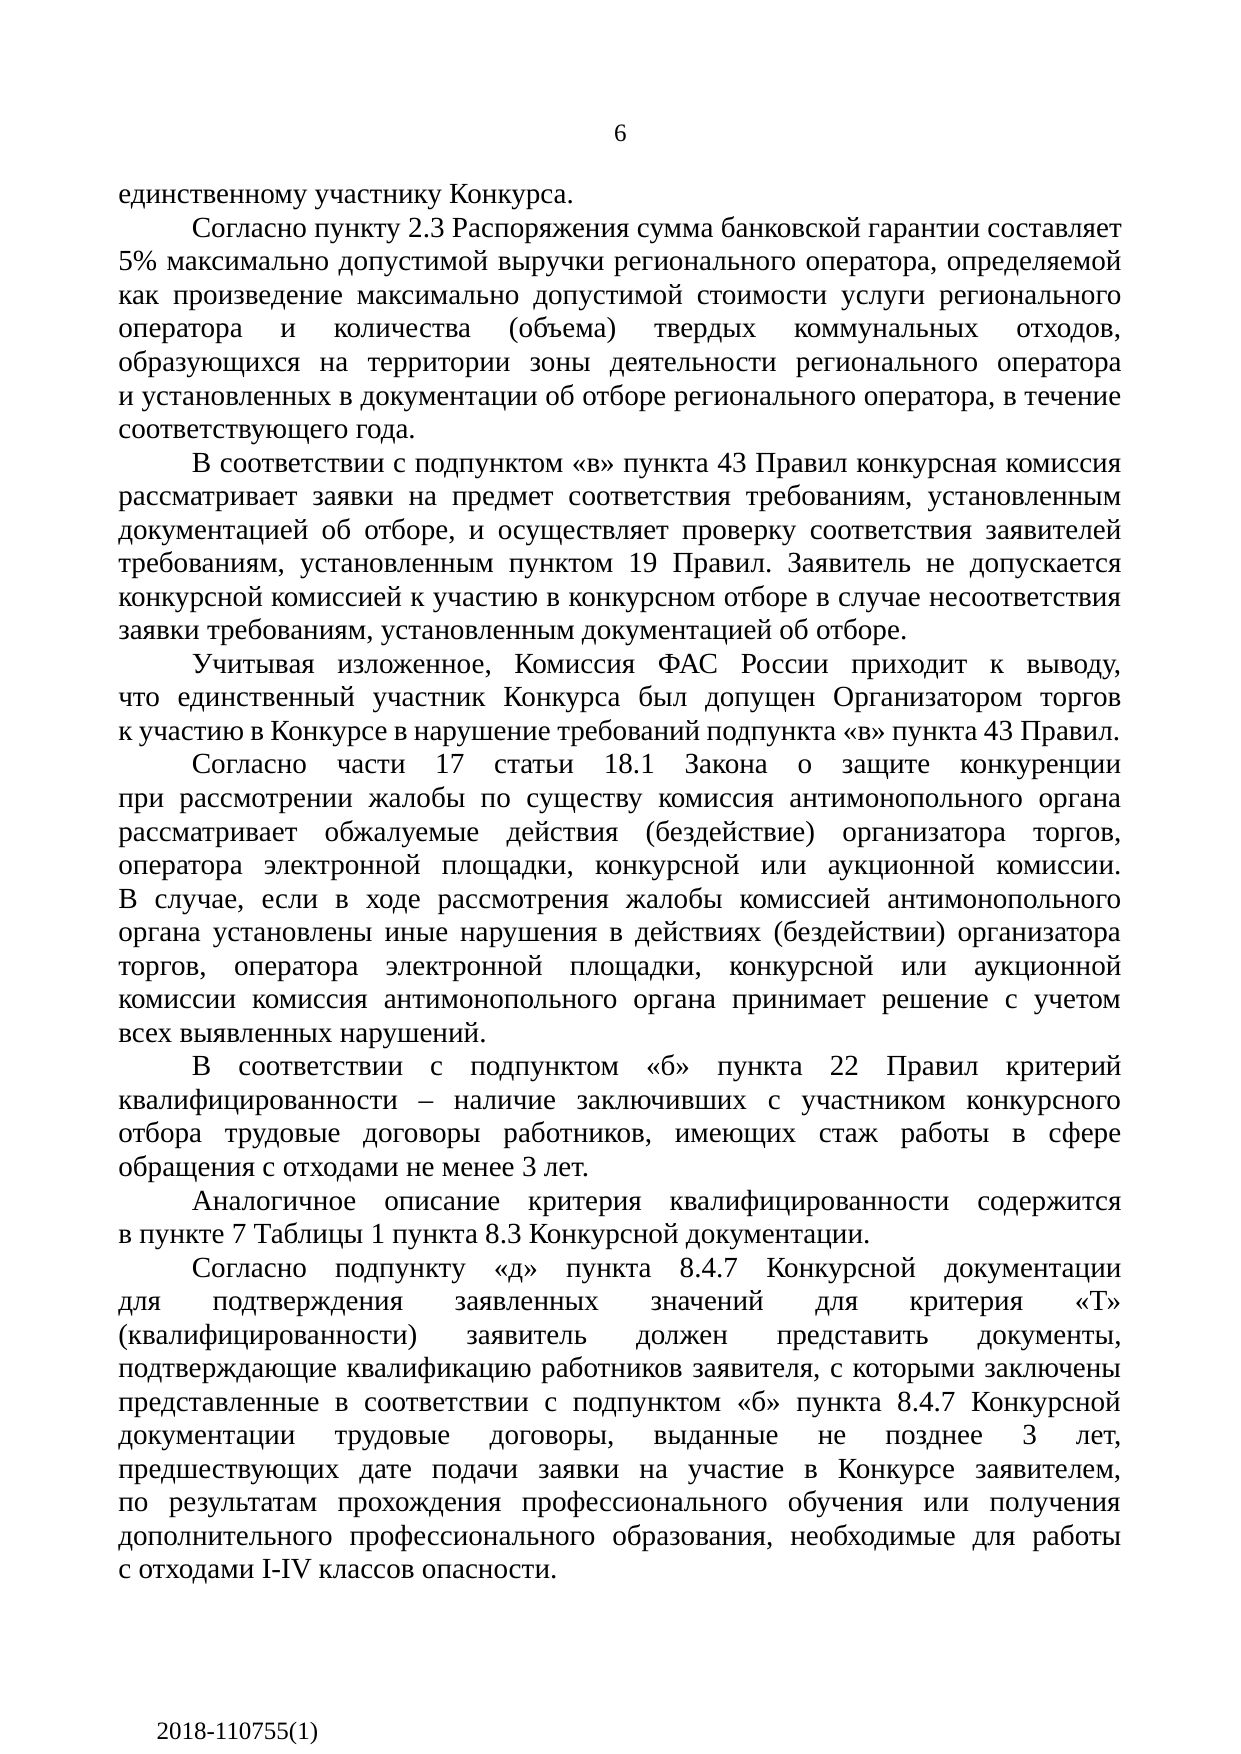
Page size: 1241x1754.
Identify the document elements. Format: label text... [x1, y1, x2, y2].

text Учитывая изложенное, Комиссия ФАС России приходит к выводу, что единственный участник Конкурса был допущен Организатором торгов к участию в Конкурсе в нарушение требований подпункта «в» пункта 43 Правил. [118, 646, 1122, 747]
text Согласно подпункту «д» пункта 8.4.7 Конкурсной документации для подтверждения заявленных значений для критерия «Т» (квалифицированности) заявитель должен представить документы, подтверждающие квалификацию работников заявителя, с которыми заключены представленные в соответствии с подпунктом «б» пункта 8.4.7 Конкурсной документации трудовые договоры, выданные не позднее 3 лет, предшествующих дате подачи заявки на участие в Конкурсе заявителем, по результатам прохождения профессионального обучения или получения дополнительного профессионального образования, необходимые для работы с отходами I-IV классов опасности. [118, 1250, 1122, 1585]
text Согласно части 17 статьи 18.1 Закона о защите конкуренции при рассмотрении жалобы по существу комиссия антимонопольного органа рассматривает обжалуемые действия (бездействие) организатора торгов, оператора электронной площадки, конкурсной или аукционной комиссии. В случае, если в ходе рассмотрения жалобы комиссией антимонопольного органа установлены иные нарушения в действиях (бездействии) организатора торгов, оператора электронной площадки, конкурсной или аукционной комиссии комиссия антимонопольного органа принимает решение с учетом всех выявленных нарушений. [118, 747, 1122, 1048]
text Аналогичное описание критерия квалифицированности содержится в пункте 7 Таблицы 1 пункта 8.3 Конкурсной документации. [118, 1183, 1122, 1250]
text В соответствии с подпунктом «в» пункта 43 Правил конкурсная комиссия рассматривает заявки на предмет соответствия требованиям, установленным документацией об отборе, и осуществляет проверку соответствия заявителей требованиям, установленным пунктом 19 Правил. Заявитель не допускается конкурсной комиссией к участию в конкурсном отборе в случае несоответствия заявки требованиям, установленным документацией об отборе. [118, 445, 1122, 646]
text Согласно пункту 2.3 Распоряжения сумма банковской гарантии составляет 5% максимально допустимой выручки регионального оператора, определяемой как произведение максимально допустимой стоимости услуги регионального оператора и количества (объема) твердых коммунальных отходов, образующихся на территории зоны деятельности регионального оператора и установленных в документации об отборе регионального оператора, в течение соответствующего года. [118, 210, 1122, 445]
text В соответствии с подпунктом «б» пункта 22 Правил критерий квалифицированности – наличие заключивших с участником конкурсного отбора трудовые договоры работников, имеющих стаж работы в сфере обращения с отходами не менее 3 лет. [118, 1048, 1122, 1183]
text единственному участнику Конкурса. [118, 176, 1122, 210]
